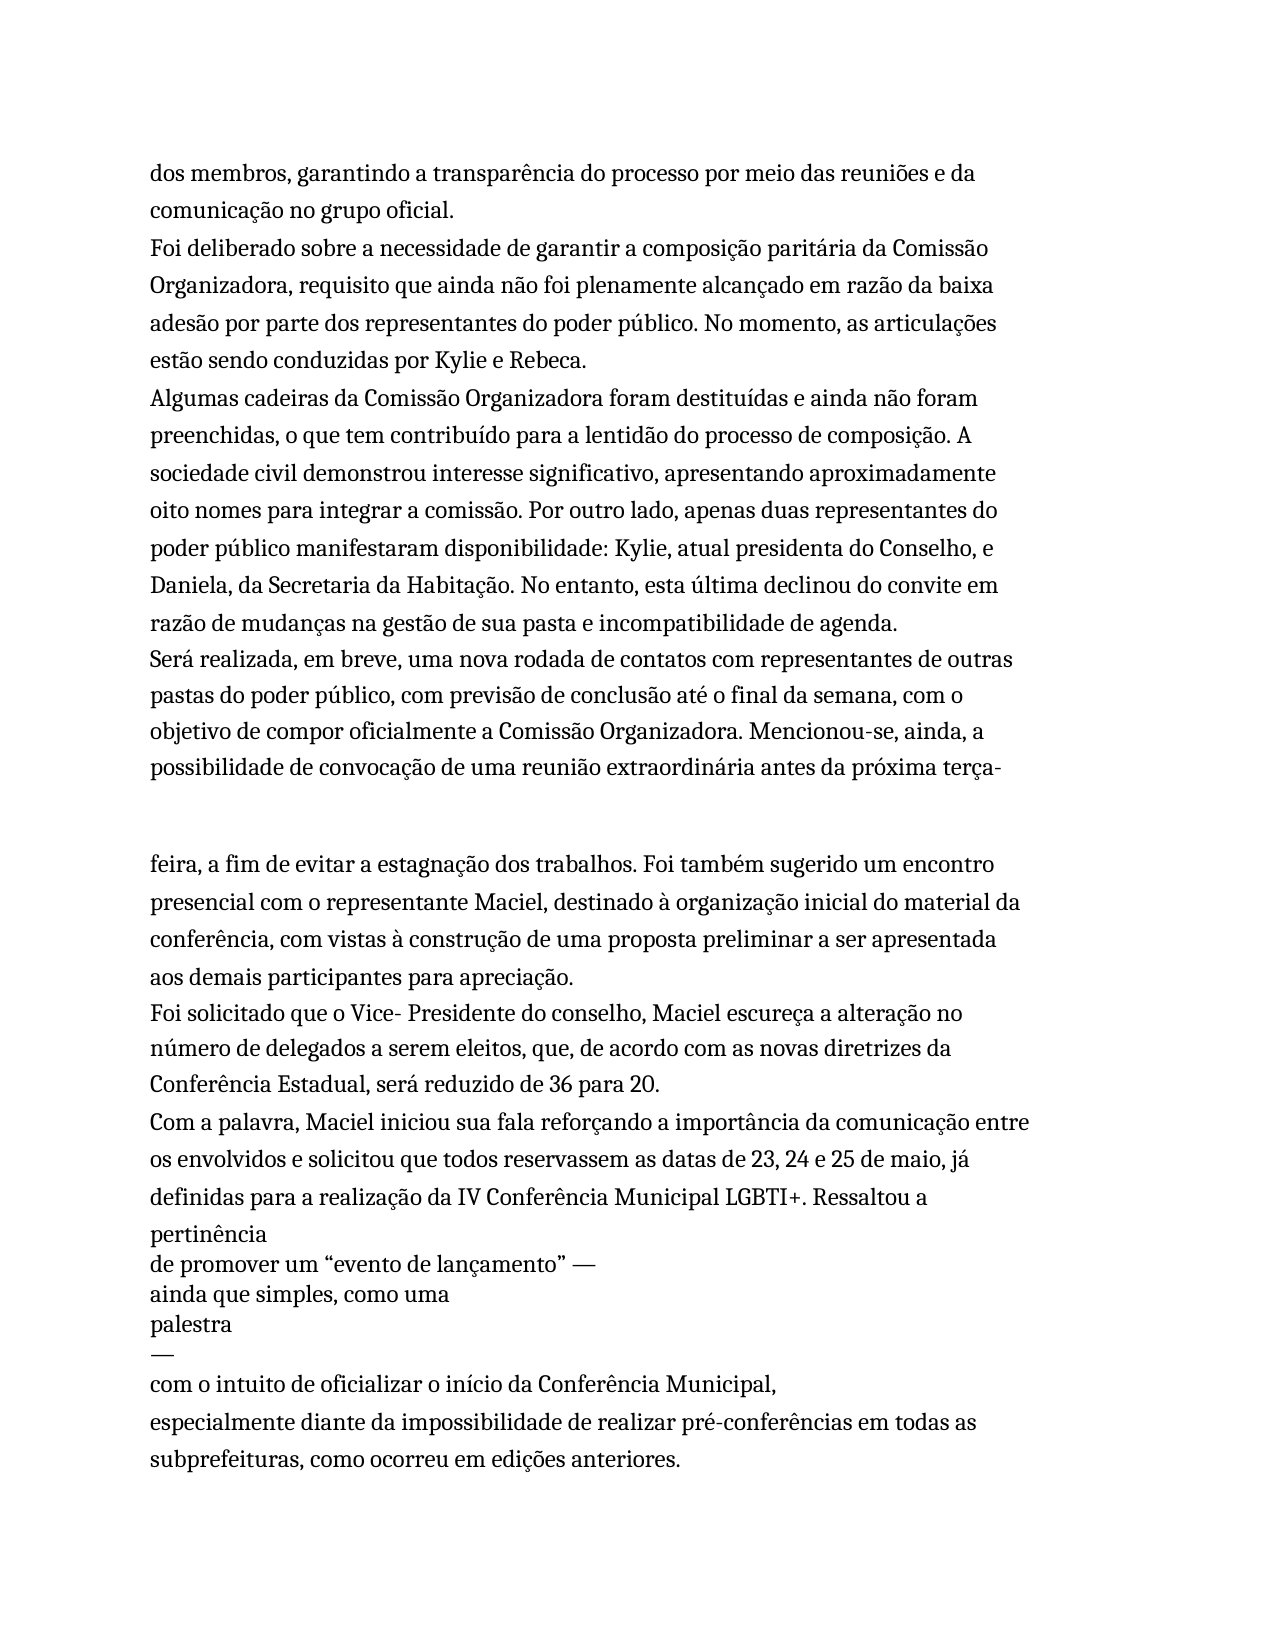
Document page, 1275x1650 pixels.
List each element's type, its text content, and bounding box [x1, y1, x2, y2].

text Foi deliberado sobre a necessidade de garantir a composição paritária da Comissão Organizadora, requisito que ainda não foi plenamente alcançado em razão da baixa adesão por parte dos representantes do poder público. No momento, as articulações estão sendo conduzidas por Kylie e Rebeca. [150, 225, 1125, 375]
text Algumas cadeiras da Comissão Organizadora foram destituídas e ainda não foram preenchidas, o que tem contribuído para a lentidão do processo de composição. A sociedade civil demonstrou interesse significativo, apresentando aproximadamente oito nomes para integrar a comissão. Por outro lado, apenas duas representantes do poder público manifestaram disponibilidade: Kylie, atual presidenta do Conselho, e Daniela, da Secretaria da Habitação. No entanto, esta última declinou do convite em razão de mudanças na gestão de sua pasta e incompatibilidade de agenda. [150, 375, 1125, 637]
text Com a palavra, Maciel iniciou sua fala reforçando a importância da comunicação entre os envolvidos e solicitou que todos reservassem as datas de 23, 24 e 25 de maio, já definidas para a realização da IV Conferência Municipal LGBTI+. Ressaltou a pertinência [150, 1099, 1125, 1249]
text com o intuito de oficializar o início da Conferência Municipal, [150, 1369, 1125, 1399]
text palestra [150, 1309, 1125, 1339]
text ainda que simples, como uma [150, 1279, 1125, 1309]
text — [150, 1339, 1125, 1369]
text feira, a fim de evitar a estagnação dos trabalhos. Foi também sugerido um encontro presencial com o representante Maciel, destinado à organização inicial do material da conferência, com vistas à construção de uma proposta preliminar a ser apresentada aos demais participantes para apreciação. [150, 841, 1125, 991]
text de promover um “evento de lançamento” — [150, 1249, 1125, 1279]
text dos membros, garantindo a transparência do processo por meio das reuniões e da comunicação no grupo oficial. [150, 150, 1125, 225]
text Foi solicitado que o Vice- Presidente do conselho, Maciel escureça a alteração no número de delegados a serem eleitos, que, de acordo com as novas diretrizes da Conferência Estadual, será reduzido de 36 para 20. [150, 991, 1125, 1099]
text Será realizada, em breve, uma nova rodada de contatos com representantes de outras pastas do poder público, com previsão de conclusão até o final da semana, com o objetivo de compor oficialmente a Comissão Organizadora. Mencionou-se, ainda, a possibilidade de convocação de uma reunião extraordinária antes da próxima terça- [150, 637, 1125, 781]
text especialmente diante da impossibilidade de realizar pré-conferências em todas as subprefeituras, como ocorreu em edições anteriores. [150, 1399, 1125, 1474]
